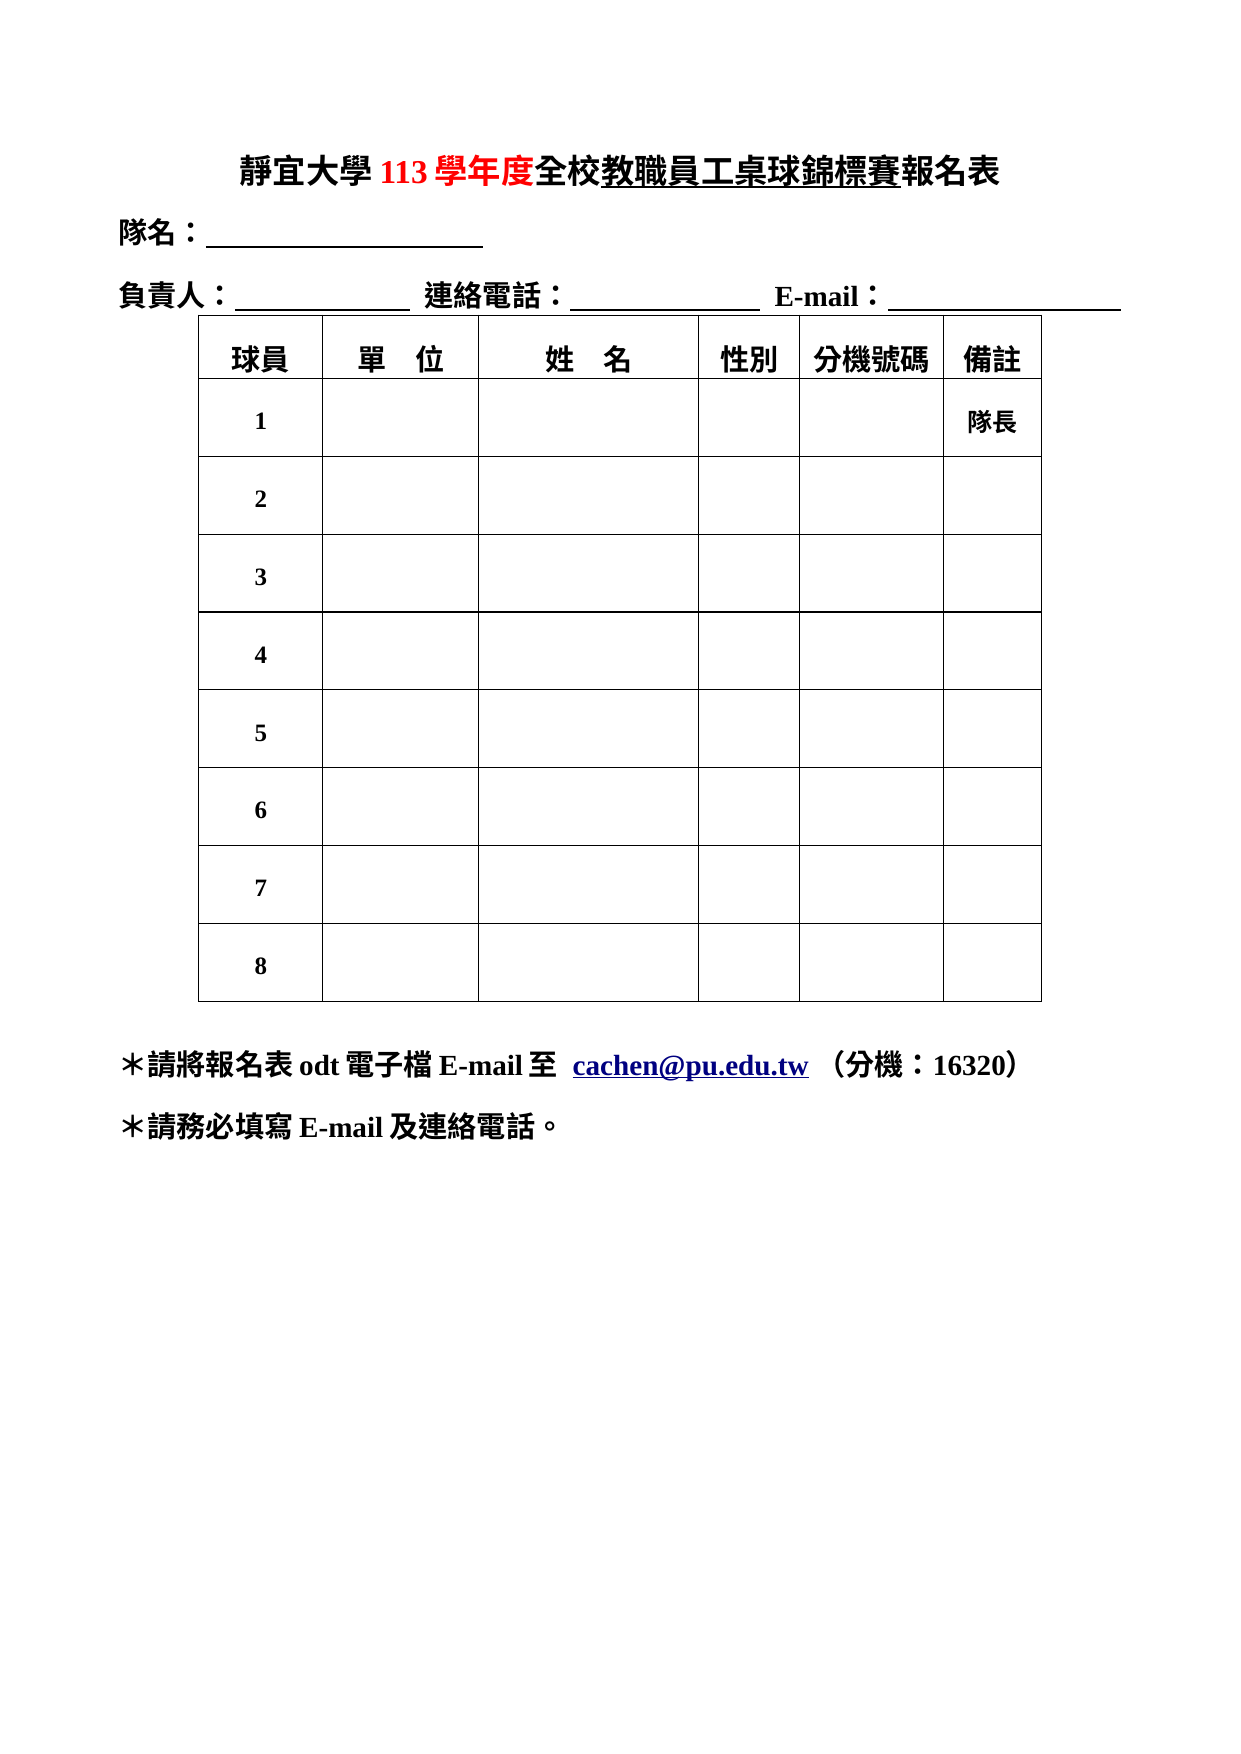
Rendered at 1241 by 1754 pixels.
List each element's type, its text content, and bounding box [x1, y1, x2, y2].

table_header 備註 [944, 316, 1041, 378]
text 靜宜大學113學年度全校教職員工桌球錦標賽報名表 [118, 127, 1122, 189]
table_cell [323, 613, 478, 689]
table_cell [699, 846, 799, 923]
table_cell [699, 379, 799, 456]
table_cell [323, 535, 478, 611]
table_cell [944, 457, 1041, 534]
table_header 性別 [699, 316, 799, 378]
table_cell [944, 924, 1041, 1001]
table_cell 4 [199, 613, 322, 689]
table_cell [323, 768, 478, 845]
table_cell [699, 768, 799, 845]
table_cell [699, 690, 799, 767]
table_cell [800, 379, 943, 456]
table_cell [479, 535, 698, 611]
table_cell [800, 613, 943, 689]
table_cell [323, 690, 478, 767]
table_cell [479, 924, 698, 1001]
table_cell 7 [199, 846, 322, 923]
table_cell 3 [199, 535, 322, 611]
table_cell [944, 768, 1041, 845]
table_cell [699, 535, 799, 611]
table_cell [479, 690, 698, 767]
table_cell [323, 846, 478, 923]
table_cell [479, 379, 698, 456]
table_cell [479, 768, 698, 845]
table_header 球員 [199, 316, 322, 378]
text 負責人： 連絡電話： E-mail： [118, 252, 1122, 314]
table_cell [479, 846, 698, 923]
table_cell 5 [199, 690, 322, 767]
table_cell 1 [199, 379, 322, 456]
table_cell [800, 924, 943, 1001]
table_cell [944, 690, 1041, 767]
table_cell [323, 924, 478, 1001]
table_cell [944, 846, 1041, 923]
table_cell [800, 535, 943, 611]
table_cell [699, 613, 799, 689]
table_cell [800, 690, 943, 767]
table_cell [479, 457, 698, 534]
table_header 姓 名 [479, 316, 698, 378]
table_cell [699, 457, 799, 534]
table_cell [699, 924, 799, 1001]
text ＊請將報名表odt電子檔E-mail至 cachen@pu.edu.tw （分機：16320） [118, 1021, 1122, 1083]
table_cell [800, 846, 943, 923]
table_cell [323, 457, 478, 534]
table_cell 隊長 [944, 379, 1041, 456]
table_header 分機號碼 [800, 316, 943, 378]
table_cell [800, 768, 943, 845]
table_cell [944, 535, 1041, 611]
table_cell [479, 613, 698, 689]
text 隊名： [118, 189, 1122, 252]
table_cell 2 [199, 457, 322, 534]
text ＊請務必填寫E-mail及連絡電話。 [118, 1083, 1122, 1146]
table_cell [944, 613, 1041, 689]
table_cell [800, 457, 943, 534]
table_cell 6 [199, 768, 322, 845]
table_cell 8 [199, 924, 322, 1001]
table_header 單 位 [323, 316, 478, 378]
table_cell [323, 379, 478, 456]
